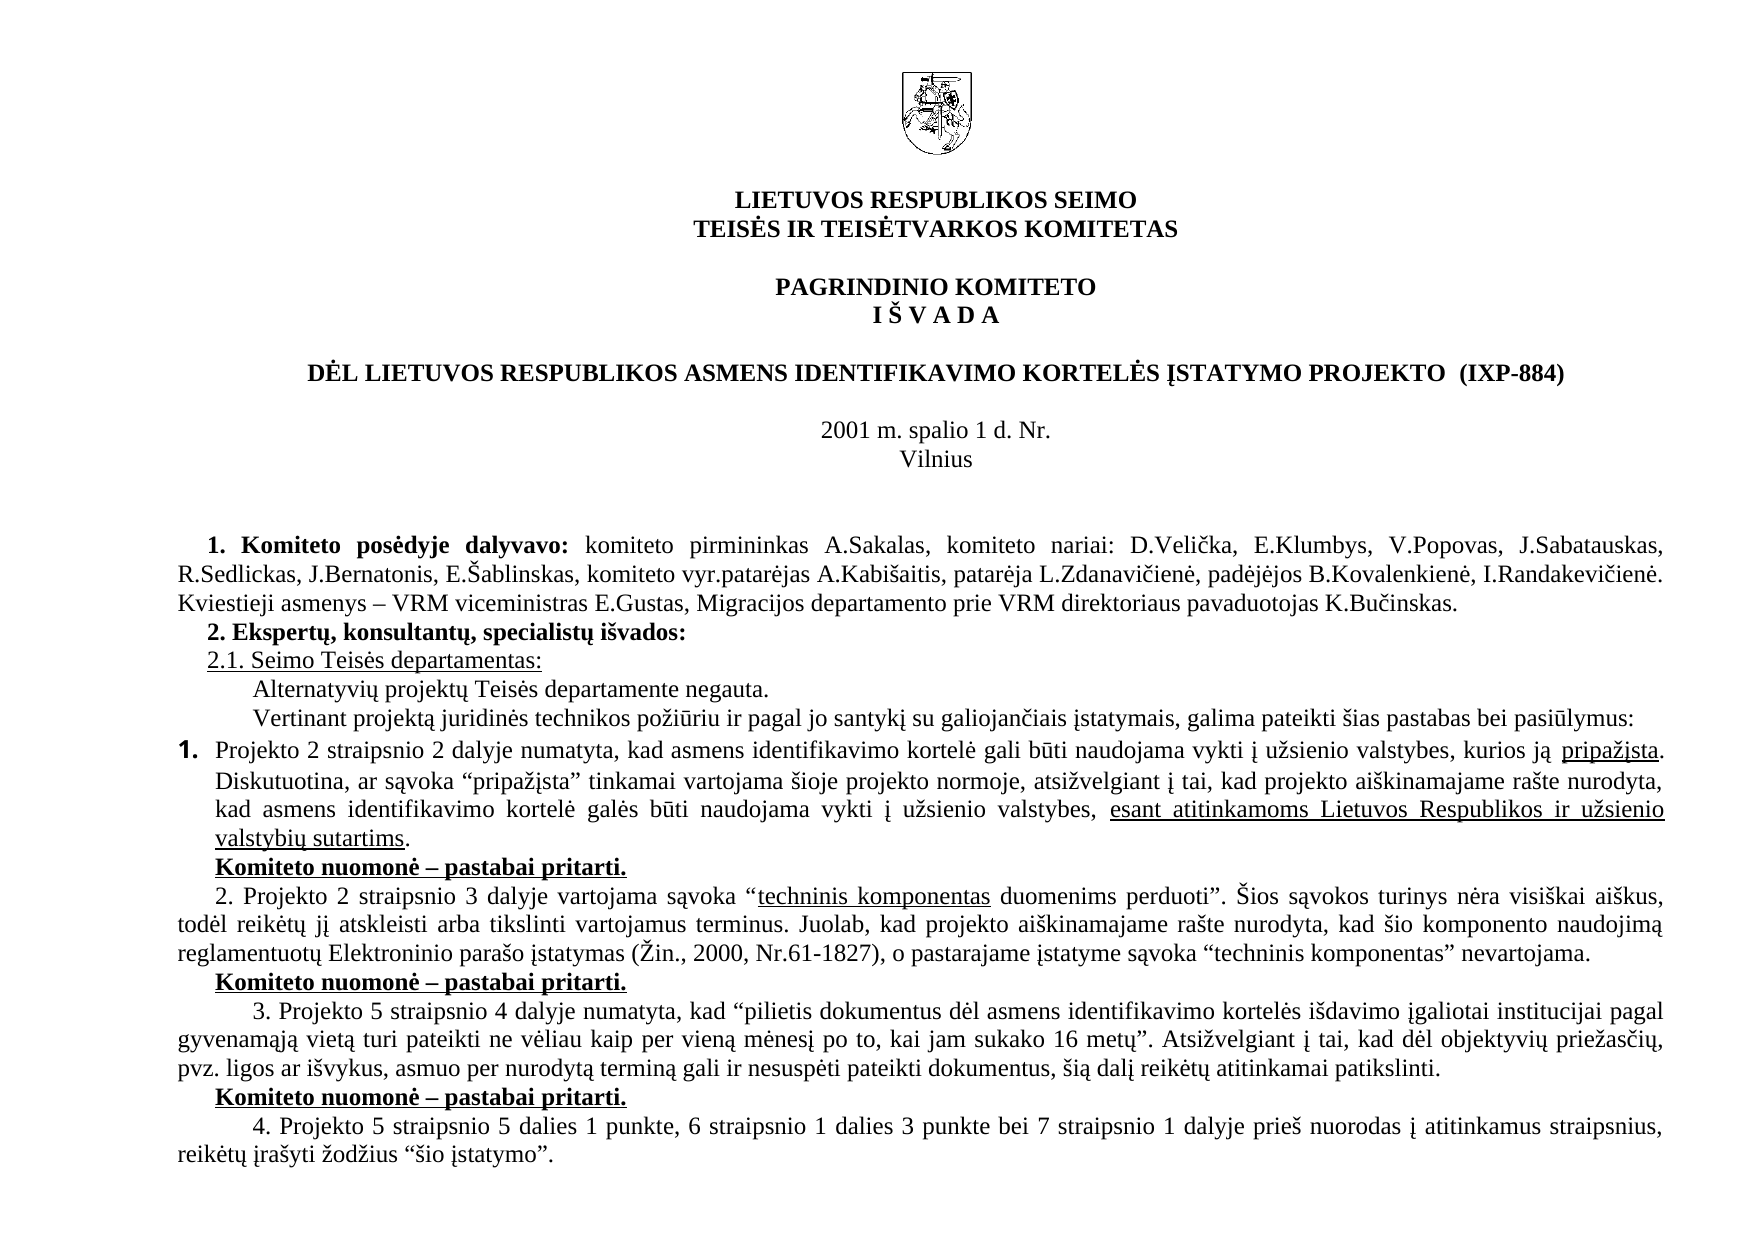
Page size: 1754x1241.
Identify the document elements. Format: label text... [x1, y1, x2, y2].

text 2001 m. spalio 1 d. Nr. [177, 416, 1665, 444]
subtitle I Š V A D A [177, 301, 1665, 329]
text 3. Projekto 5 straipsnio 4 dalyje numatyta, kad “pilietis dokumentus dėl asmens identifikavimo kortelės išdavimo įgaliotai institucijai pagal gyvenamąją vietą turi pateikti ne vėliau kaip per vieną mėnesį po to, kai jam sukako 16 metų”. Atsižvelgiant į tai, kad dėl objektyvių priežasčių, pvz. ligos ar išvykus, asmuo per nurodytą terminą gali ir nesuspėti pateikti dokumentus, šią dalį reikėtų atitinkamai patikslinti. [177, 996, 1665, 1082]
text Vertinant projektą juridinės technikos požiūriu ir pagal jo santykį su galiojančiais įstatymais, galima pateikti šias pastabas bei pasiūlymus: [177, 703, 1665, 732]
text 2. Ekspertų, konsultantų, specialistų išvados: [177, 617, 1665, 646]
text Komiteto nuomonė – pastabai pritarti. [177, 852, 1665, 881]
text Komiteto nuomonė – pastabai pritarti. [177, 967, 1665, 996]
text Vilnius [177, 444, 1665, 473]
text LIETUVOS RESPUBLIKOS SEIMO [177, 186, 1665, 214]
text TEISĖS IR TEISĖTVARKOS KOMITETAS [177, 214, 1665, 243]
text Alternatyvių projektų Teisės departamente negauta. [177, 674, 1665, 703]
text 2.1. Seimo Teisės departamentas: [177, 646, 1665, 674]
text 4. Projekto 5 straipsnio 5 dalies 1 punkte, 6 straipsnio 1 dalies 3 punkte bei 7 straipsnio 1 dalyje prieš nuorodas į atitinkamus straipsnius, reikėtų įrašyti žodžius “šio įstatymo”. [177, 1111, 1665, 1168]
text 2. Projekto 2 straipsnio 3 dalyje vartojama sąvoka “techninis komponentas duomenims perduoti”. Šios sąvokos turinys nėra visiškai aiškus, todėl reikėtų jį atskleisti arba tikslinti vartojamus terminus. Juolab, kad projekto aiškinamajame rašte nurodyta, kad šio komponento naudojimą reglamentuotų Elektroninio parašo įstatymas (Žin., 2000, Nr.61-1827), o pastarajame įstatyme sąvoka “techninis komponentas” nevartojama. [177, 881, 1665, 967]
subtitle PAGRINDINIO KOMITETO [177, 272, 1665, 301]
text Komiteto nuomonė – pastabai pritarti. [177, 1082, 1665, 1111]
list Projekto 2 straipsnio 2 dalyje numatyta, kad asmens identifikavimo kortelė gali būti naudojama vykti į užsienio valstybes, kurios ją pripažįsta. Diskutuotina, ar sąvoka “pripažįsta” tinkamai vartojama šioje projekto normoje, atsižvelgiant į tai, kad projekto aiškinamajame rašte nurodyta, kad asmens identifikavimo kortelė galės būti naudojama vykti į užsienio valstybes, esant atitinkamoms Lietuvos Respublikos ir užsienio valstybių sutartims. [177, 732, 1665, 852]
text 1. Komiteto posėdyje dalyvavo: komiteto pirmininkas A.Sakalas, komiteto nariai: D.Velička, E.Klumbys, V.Popovas, J.Sabatauskas, R.Sedlickas, J.Bernatonis, E.Šablinskas, komiteto vyr.patarėjas A.Kabišaitis, patarėja L.Zdanavičienė, padėjėjos B.Kovalenkienė, I.Randakevičienė. Kviestieji asmenys – VRM viceministras E.Gustas, Migracijos departamento prie VRM direktoriaus pavaduotojas K.Bučinskas. [177, 531, 1665, 617]
text dėl Lietuvos Respublikos ASMENS IDENTIFIKAVIMO KORTELĖS įstatymo projektO (IXP-884) [177, 358, 1665, 387]
